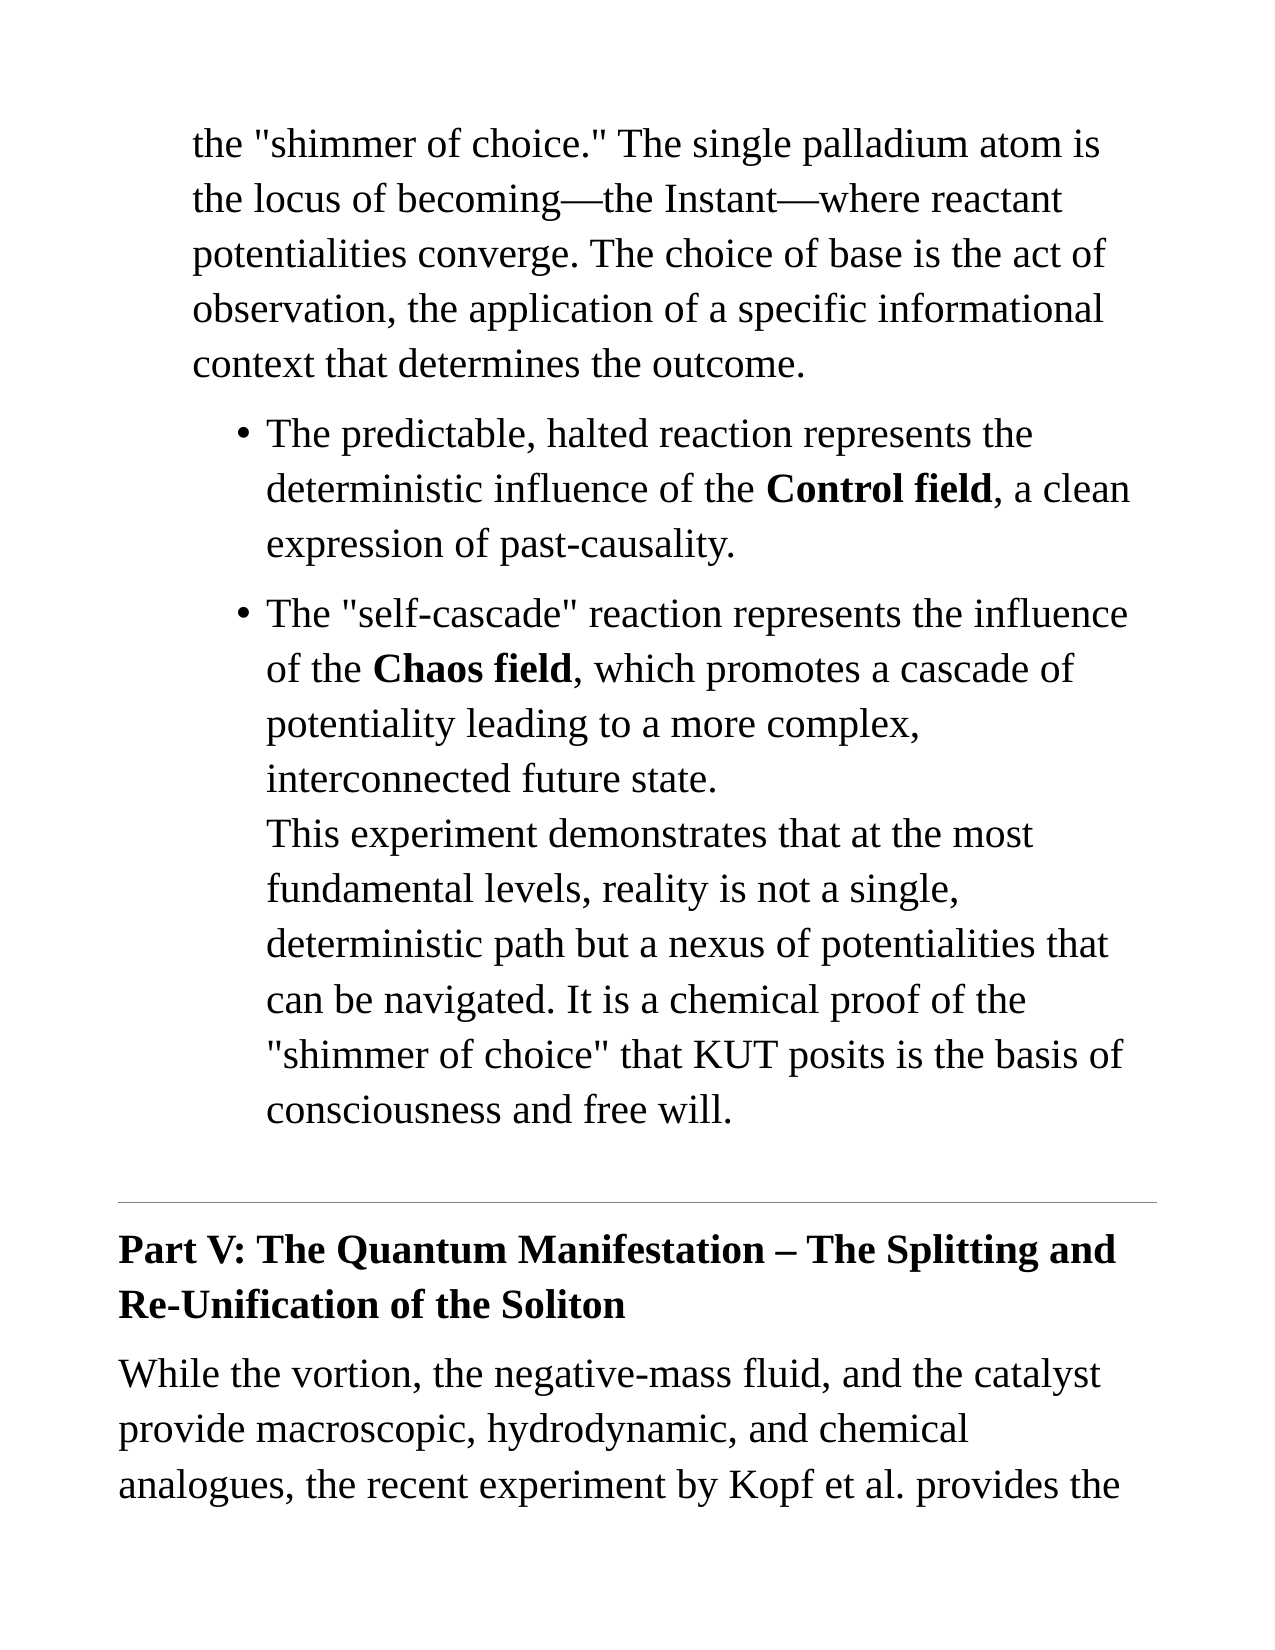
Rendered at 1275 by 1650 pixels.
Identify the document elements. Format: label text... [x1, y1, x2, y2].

list The predictable, halted reaction represents the deterministic influence of the Control field, a clean expression of past-causality. [236, 408, 1157, 566]
list the "shimmer of choice." The single palladium atom is the locus of becoming—the Instant—where reactant potentialities converge. The choice of base is the act of observation, the application of a specific informational context that determines the outcome. [162, 118, 1157, 386]
subtitle Part V: The Quantum Manifestation – The Splitting and Re-Unification of the Soliton [118, 1224, 1157, 1327]
text While the vortion, the negative-mass fluid, and the catalyst provide macroscopic, hydrodynamic, and chemical analogues, the recent experiment by Kopf et al. provides the [118, 1349, 1157, 1507]
list The "self-cascade" reaction represents the influence of the Chaos field, which promotes a cascade of potentiality leading to a more complex, interconnected future state. This experiment demonstrates that at the most fundamental levels, reality is not a single, deterministic path but a nexus of potentialities that can be navigated. It is a chemical proof of the "shimmer of choice" that KUT posits is the basis of consciousness and free will. [236, 588, 1157, 1132]
